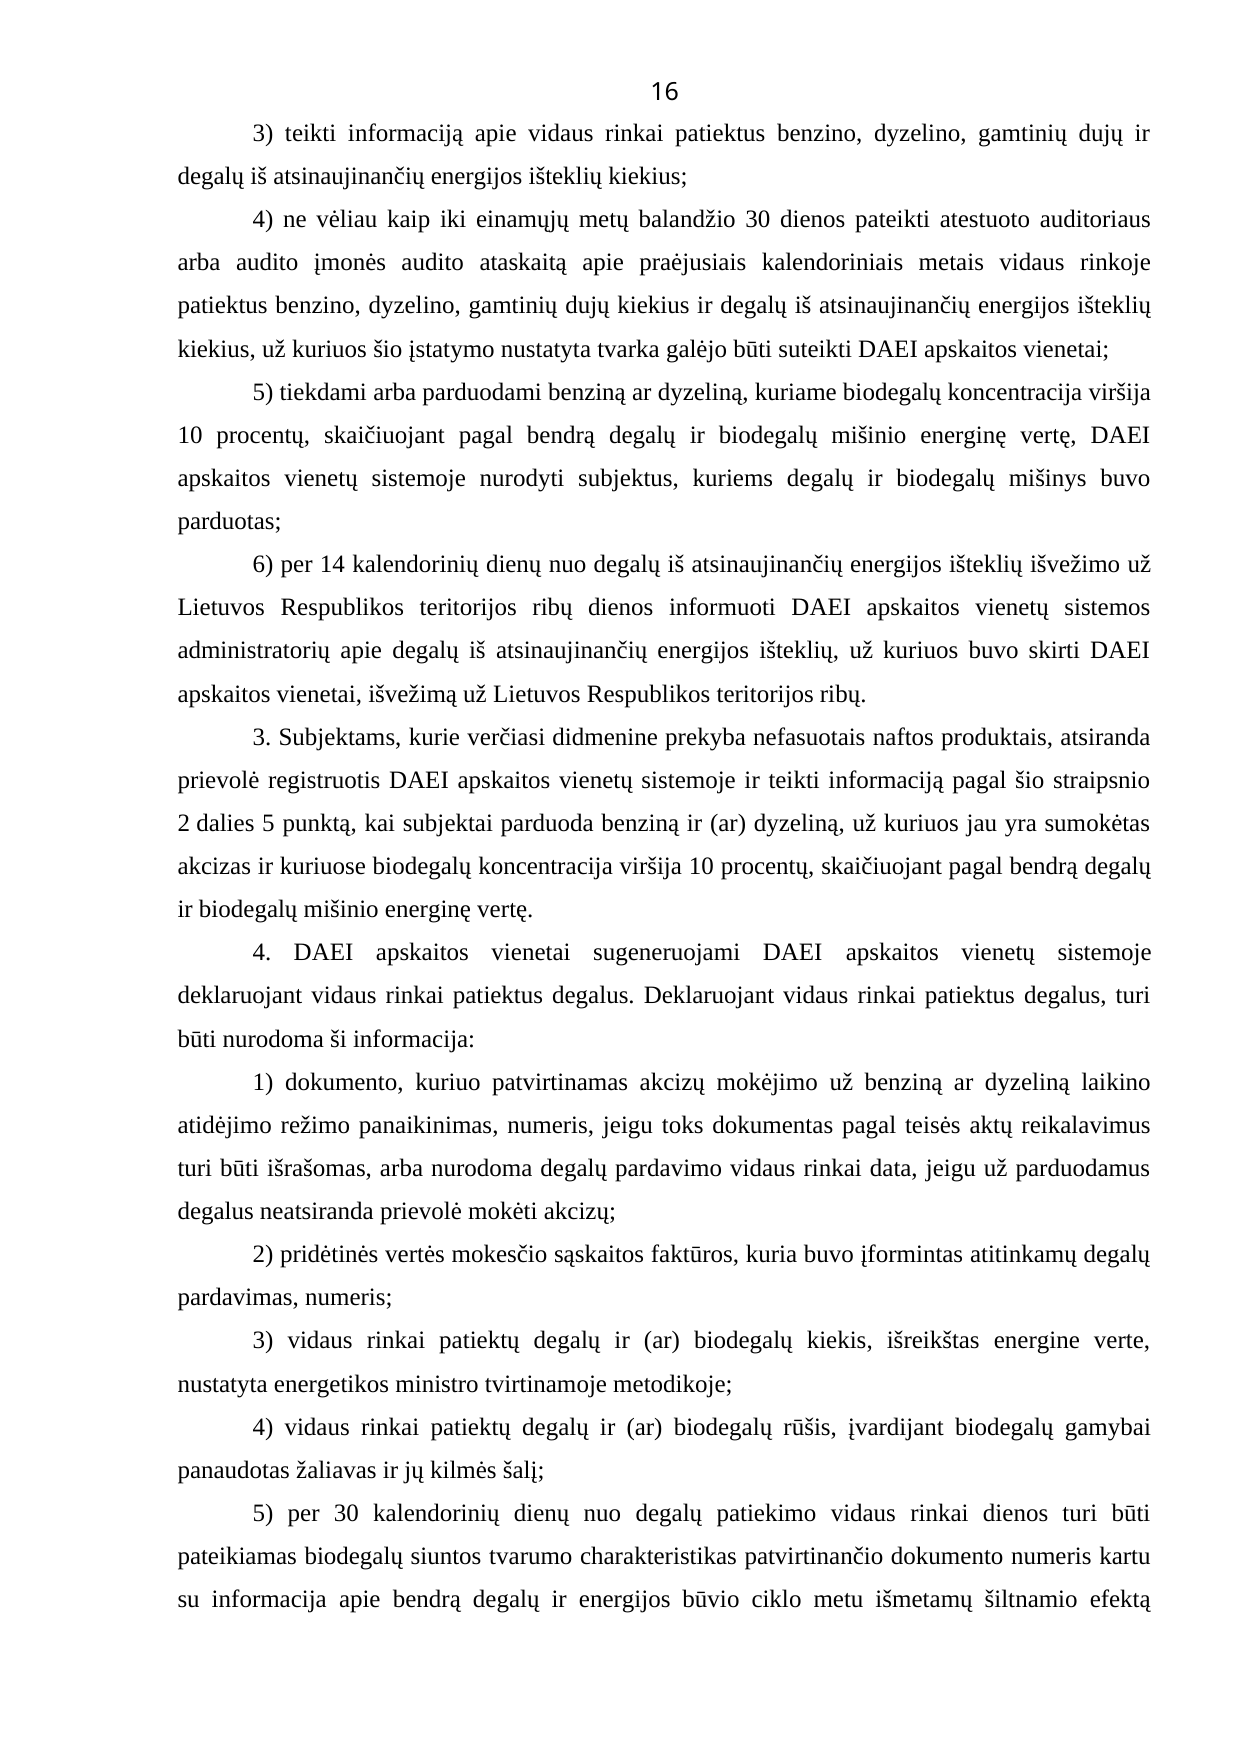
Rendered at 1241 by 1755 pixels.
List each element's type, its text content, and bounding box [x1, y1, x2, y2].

text 3) teikti informaciją apie vidaus rinkai patiektus benzino, dyzelino, gamtinių dujų ir degalų iš atsinaujinančių energijos išteklių kiekius; [177, 118, 1152, 190]
text 3) vidaus rinkai patiektų degalų ir (ar) biodegalų kiekis, išreikštas energine verte, nustatyta energetikos ministro tvirtinamoje metodikoje; [177, 1326, 1152, 1397]
text 4) vidaus rinkai patiektų degalų ir (ar) biodegalų rūšis, įvardijant biodegalų gamybai panaudotas žaliavas ir jų kilmės šalį; [177, 1412, 1152, 1484]
text 1) dokumento, kuriuo patvirtinamas akcizų mokėjimo už benziną ar dyzeliną laikino atidėjimo režimo panaikinimas, numeris, jeigu toks dokumentas pagal teisės aktų reikalavimus turi būti išrašomas, arba nurodoma degalų pardavimo vidaus rinkai data, jeigu už parduodamus degalus neatsiranda prievolė mokėti akcizų; [177, 1067, 1152, 1225]
text 5) tiekdami arba parduodami benziną ar dyzeliną, kuriame biodegalų koncentracija viršija 10 procentų, skaičiuojant pagal bendrą degalų ir biodegalų mišinio energinę vertę, DAEI apskaitos vienetų sistemoje nurodyti subjektus, kuriems degalų ir biodegalų mišinys buvo parduotas; [177, 377, 1152, 535]
text 4. DAEI apskaitos vienetai sugeneruojami DAEI apskaitos vienetų sistemoje deklaruojant vidaus rinkai patiektus degalus. Deklaruojant vidaus rinkai patiektus degalus, turi būti nurodoma ši informacija: [177, 937, 1152, 1052]
text 3. Subjektams, kurie verčiasi didmenine prekyba nefasuotais naftos produktais, atsiranda prievolė registruotis DAEI apskaitos vienetų sistemoje ir teikti informaciją pagal šio straipsnio 2 dalies 5 punktą, kai subjektai parduoda benziną ir (ar) dyzeliną, už kuriuos jau yra sumokėtas akcizas ir kuriuose biodegalų koncentracija viršija 10 procentų, skaičiuojant pagal bendrą degalų ir biodegalų mišinio energinę vertę. [177, 722, 1152, 923]
text 5) per 30 kalendorinių dienų nuo degalų patiekimo vidaus rinkai dienos turi būti pateikiamas biodegalų siuntos tvarumo charakteristikas patvirtinančio dokumento numeris kartu su informacija apie bendrą degalų ir energijos būvio ciklo metu išmetamų šiltnamio efektą [177, 1498, 1152, 1613]
text 6) per 14 kalendorinių dienų nuo degalų iš atsinaujinančių energijos išteklių išvežimo už Lietuvos Respublikos teritorijos ribų dienos informuoti DAEI apskaitos vienetų sistemos administratorių apie degalų iš atsinaujinančių energijos išteklių, už kuriuos buvo skirti DAEI apskaitos vienetai, išvežimą už Lietuvos Respublikos teritorijos ribų. [177, 549, 1152, 707]
text 2) pridėtinės vertės mokesčio sąskaitos faktūros, kuria buvo įformintas atitinkamų degalų pardavimas, numeris; [177, 1239, 1152, 1311]
text 4) ne vėliau kaip iki einamųjų metų balandžio 30 dienos pateikti atestuoto auditoriaus arba audito įmonės audito ataskaitą apie praėjusiais kalendoriniais metais vidaus rinkoje patiektus benzino, dyzelino, gamtinių dujų kiekius ir degalų iš atsinaujinančių energijos išteklių kiekius, už kuriuos šio įstatymo nustatyta tvarka galėjo būti suteikti DAEI apskaitos vienetai; [177, 204, 1152, 362]
